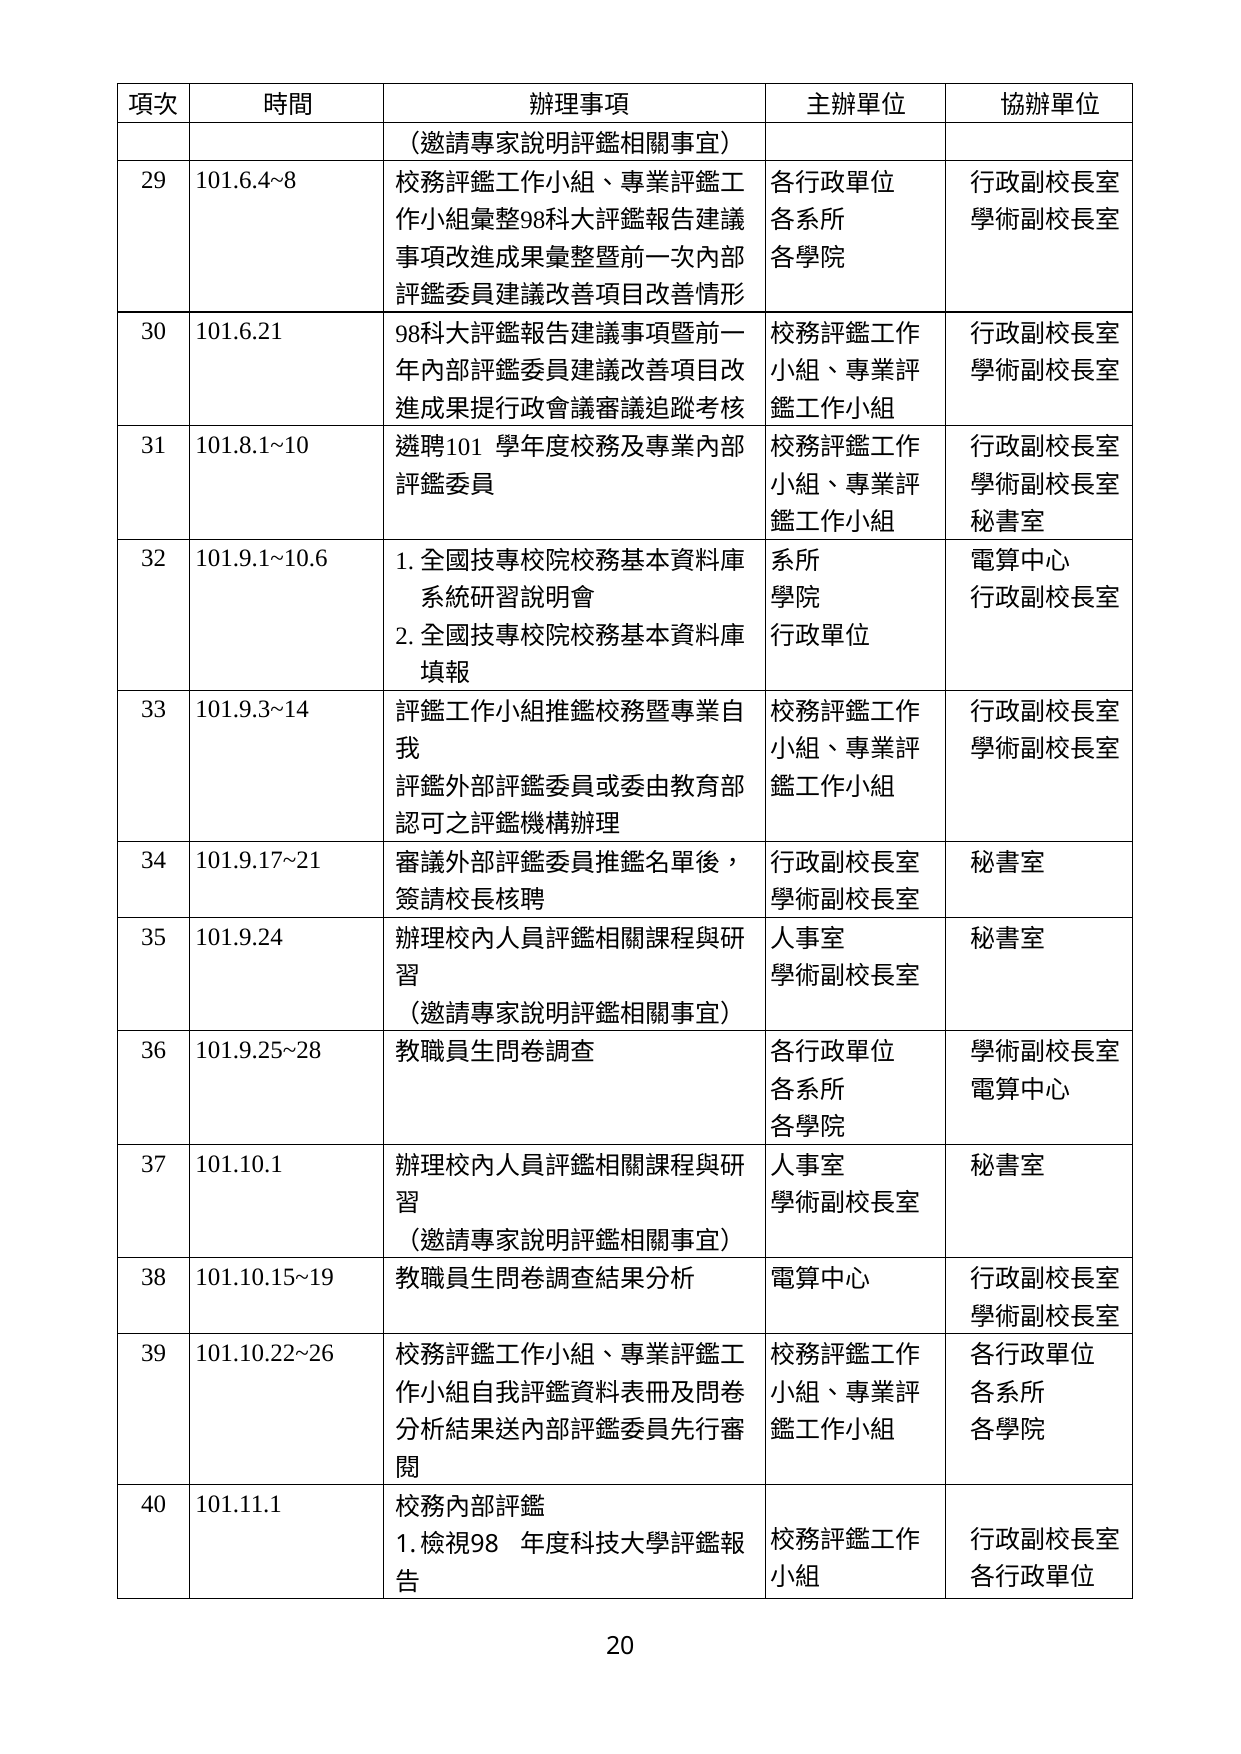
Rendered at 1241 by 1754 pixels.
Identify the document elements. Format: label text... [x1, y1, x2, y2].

table_cell 101.9.1~10.6 [190, 540, 383, 689]
table_cell 辦理校內人員評鑑相關課程與研習 （邀請專家說明評鑑相關事宜） [384, 1145, 765, 1257]
table_cell 校務評鑑工作小組、專業評鑑工作小組彙整98科大評鑑報告建議事項改進成果彙整暨前一次內部評鑑委員建議改善項目改善情形 [384, 161, 765, 311]
table_cell 電算中心 行政副校長室 [946, 540, 1132, 689]
table_cell 101.9.24 [190, 918, 383, 1030]
table_cell 行政副校長室 學術副校長室 [946, 313, 1132, 425]
table_cell 行政副校長室 學術副校長室 [946, 691, 1132, 841]
table_cell 人事室 學術副校長室 [766, 918, 945, 1030]
table_cell 101.9.17~21 [190, 842, 383, 917]
table_cell 各行政單位 各系所 各學院 [766, 161, 945, 311]
table_cell 校務評鑑工作小組、專業評鑑工作小組 [766, 313, 945, 425]
table_cell 系所 學院 行政單位 [766, 540, 945, 689]
table_cell 行政副校長室 學術副校長室 秘書室 [946, 426, 1132, 538]
table_cell 101.6.21 [190, 313, 383, 425]
table_cell 1.全國技專校院校務基本資料庫系統研習說明會 2.全國技專校院校務基本資料庫填報 [384, 540, 765, 689]
table_cell 101.10.15~19 [190, 1258, 383, 1333]
table_cell [190, 123, 383, 160]
table_cell 秘書室 [946, 842, 1132, 917]
table_cell 行政副校長室 各行政單位 [946, 1485, 1132, 1598]
table_cell 101.6.4~8 [190, 161, 383, 311]
table_cell 校務評鑑工作小組、專業評鑑工作小組 [766, 426, 945, 538]
table_cell [946, 123, 1132, 160]
table_cell 電算中心 [766, 1258, 945, 1333]
table_cell 101.10.1 [190, 1145, 383, 1257]
table_header 辦理事項 [384, 84, 765, 122]
table_header 主辦單位 [766, 84, 945, 122]
table_cell 秘書室 [946, 918, 1132, 1030]
table_cell 32 [118, 540, 189, 689]
table_cell 29 [118, 161, 189, 311]
table_cell 101.9.3~14 [190, 691, 383, 841]
table_cell [118, 123, 189, 160]
table_cell 教職員生問卷調查 [384, 1031, 765, 1144]
table_cell 校務評鑑工作小組、專業評鑑工作小組 [766, 691, 945, 841]
table_cell 40 [118, 1485, 189, 1598]
table_cell 校務評鑑工作小組 [766, 1485, 945, 1598]
table_cell 30 [118, 313, 189, 425]
table_cell 36 [118, 1031, 189, 1144]
table_cell 學術副校長室 電算中心 [946, 1031, 1132, 1144]
table_cell 校務評鑑工作小組、專業評鑑工作小組 [766, 1334, 945, 1484]
table_cell 33 [118, 691, 189, 841]
table_cell （邀請專家說明評鑑相關事宜） [384, 123, 765, 160]
table_cell 38 [118, 1258, 189, 1333]
table_cell 101.9.25~28 [190, 1031, 383, 1144]
table_cell 教職員生問卷調查結果分析 [384, 1258, 765, 1333]
table_cell 行政副校長室 學術副校長室 [946, 1258, 1132, 1333]
table_cell 行政副校長室 學術副校長室 [766, 842, 945, 917]
table_cell 校務評鑑工作小組、專業評鑑工作小組自我評鑑資料表冊及問卷分析結果送內部評鑑委員先行審閱 [384, 1334, 765, 1484]
table_cell 98科大評鑑報告建議事項暨前一年內部評鑑委員建議改善項目改進成果提行政會議審議追蹤考核 [384, 313, 765, 425]
table_cell 評鑑工作小組推鑑校務暨專業自我 評鑑外部評鑑委員或委由教育部認可之評鑑機構辦理 [384, 691, 765, 841]
table_cell [766, 123, 945, 160]
table_cell 31 [118, 426, 189, 538]
table_header 協辦單位 [946, 84, 1132, 122]
table_cell 遴聘101學年度校務及專業內部評鑑委員 [384, 426, 765, 538]
table_cell 37 [118, 1145, 189, 1257]
table_cell 34 [118, 842, 189, 917]
table_cell 秘書室 [946, 1145, 1132, 1257]
table_cell 校務內部評鑑 1.檢視98年度科技大學評鑑報告 [384, 1485, 765, 1598]
table_cell 辦理校內人員評鑑相關課程與研習 （邀請專家說明評鑑相關事宜） [384, 918, 765, 1030]
table_cell 各行政單位 各系所 各學院 [946, 1334, 1132, 1484]
table_cell 行政副校長室 學術副校長室 [946, 161, 1132, 311]
table_cell 各行政單位 各系所 各學院 [766, 1031, 945, 1144]
table_cell 101.10.22~26 [190, 1334, 383, 1484]
table_cell 人事室 學術副校長室 [766, 1145, 945, 1257]
table_cell 39 [118, 1334, 189, 1484]
table_header 時間 [190, 84, 383, 122]
table_header 項次 [118, 84, 189, 122]
table_cell 審議外部評鑑委員推鑑名單後，簽請校長核聘 [384, 842, 765, 917]
table_cell 101.11.1 [190, 1485, 383, 1598]
table_cell 35 [118, 918, 189, 1030]
table_cell 101.8.1~10 [190, 426, 383, 538]
